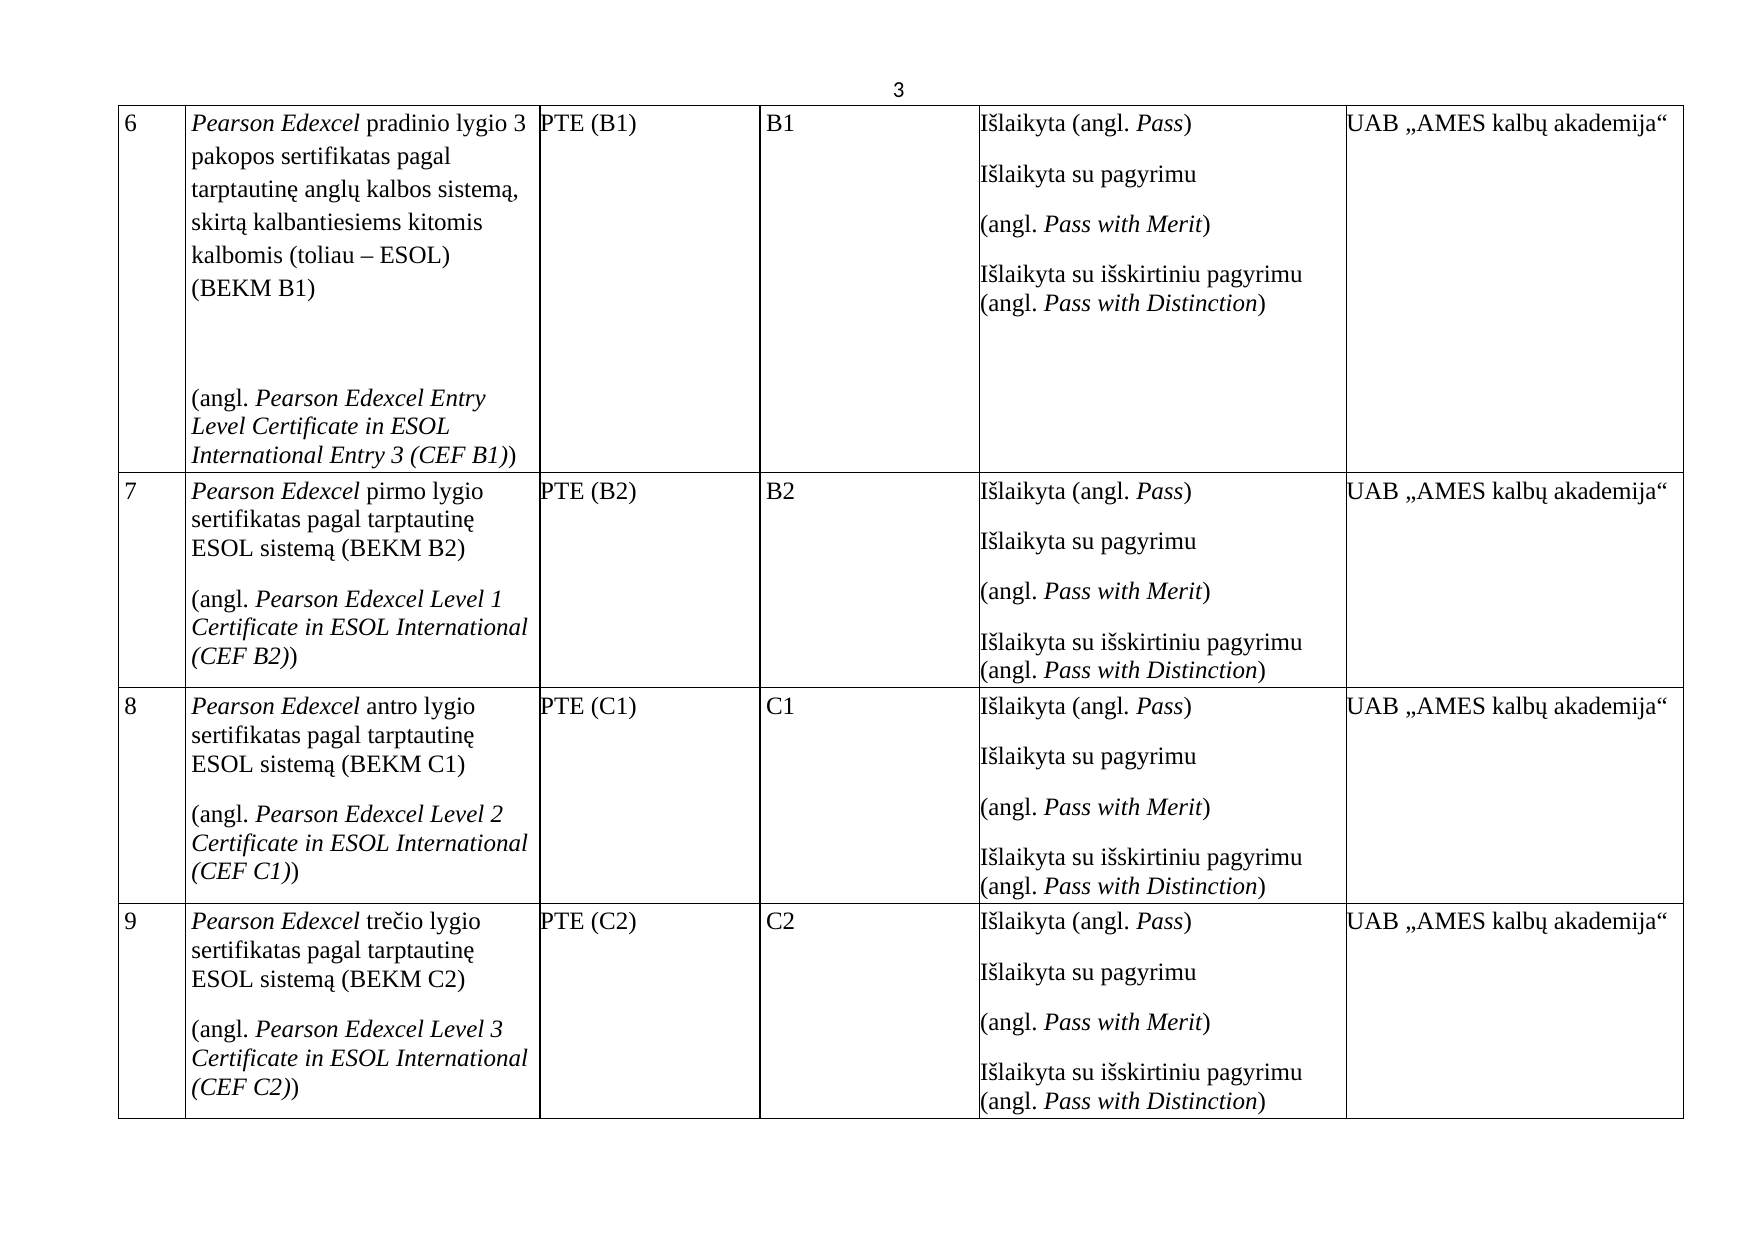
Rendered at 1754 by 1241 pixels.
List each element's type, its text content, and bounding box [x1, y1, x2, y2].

table_cell 9 [119, 904, 185, 1118]
table_cell Išlaikyta (angl. Pass) Išlaikyta su pagyrimu (angl. Pass with Merit) Išlaikyta su išskirtiniu pagyrimu (angl. Pass with Distinction) [980, 106, 1346, 472]
table_cell Išlaikyta (angl. Pass) Išlaikyta su pagyrimu (angl. Pass with Merit) Išlaikyta su išskirtiniu pagyrimu (angl. Pass with Distinction) [980, 688, 1346, 902]
table_cell 8 [119, 688, 185, 902]
table_cell Išlaikyta (angl. Pass) Išlaikyta su pagyrimu (angl. Pass with Merit) Išlaikyta su išskirtiniu pagyrimu (angl. Pass with Distinction) [980, 904, 1346, 1118]
table_cell B1 [761, 106, 979, 472]
table_cell C2 [761, 904, 979, 1118]
table_cell PTE (C2) [541, 904, 759, 1118]
table_cell PTE (B2) [541, 473, 759, 687]
table_cell Pearson Edexcel trečio lygio sertifikatas pagal tarptautinę ESOL sistemą (BEKM C2) (angl. Pearson Edexcel Level 3 Certificate in ESOL International (CEF C2)) [186, 904, 539, 1118]
table_cell Pearson Edexcel antro lygio sertifikatas pagal tarptautinę ESOL sistemą (BEKM C1) (angl. Pearson Edexcel Level 2 Certificate in ESOL International (CEF C1)) [186, 688, 539, 902]
table_cell PTE (B1) [541, 106, 759, 472]
table_cell UAB „AMES kalbų akademija“ [1347, 904, 1683, 1118]
table_cell C1 [761, 688, 979, 902]
table_cell UAB „AMES kalbų akademija“ [1347, 688, 1683, 902]
table_cell 7 [119, 473, 185, 687]
table_cell PTE (C1) [541, 688, 759, 902]
table_cell UAB „AMES kalbų akademija“ [1347, 473, 1683, 687]
table_cell B2 [761, 473, 979, 687]
table_cell Pearson Edexcel pirmo lygio sertifikatas pagal tarptautinę ESOL sistemą (BEKM B2) (angl. Pearson Edexcel Level 1 Certificate in ESOL International (CEF B2)) [186, 473, 539, 687]
table_cell Pearson Edexcel pradinio lygio 3 pakopos sertifikatas pagal tarptautinę anglų kalbos sistemą, skirtą kalbantiesiems kitomis kalbomis (toliau – ESOL) (BEKM B1) (angl. Pearson Edexcel Entry Level Certificate in ESOL International Entry 3 (CEF B1)) [186, 106, 539, 472]
table_cell UAB „AMES kalbų akademija“ [1347, 106, 1683, 472]
table_cell Išlaikyta (angl. Pass) Išlaikyta su pagyrimu (angl. Pass with Merit) Išlaikyta su išskirtiniu pagyrimu (angl. Pass with Distinction) [980, 473, 1346, 687]
table_cell 6 [119, 106, 185, 472]
